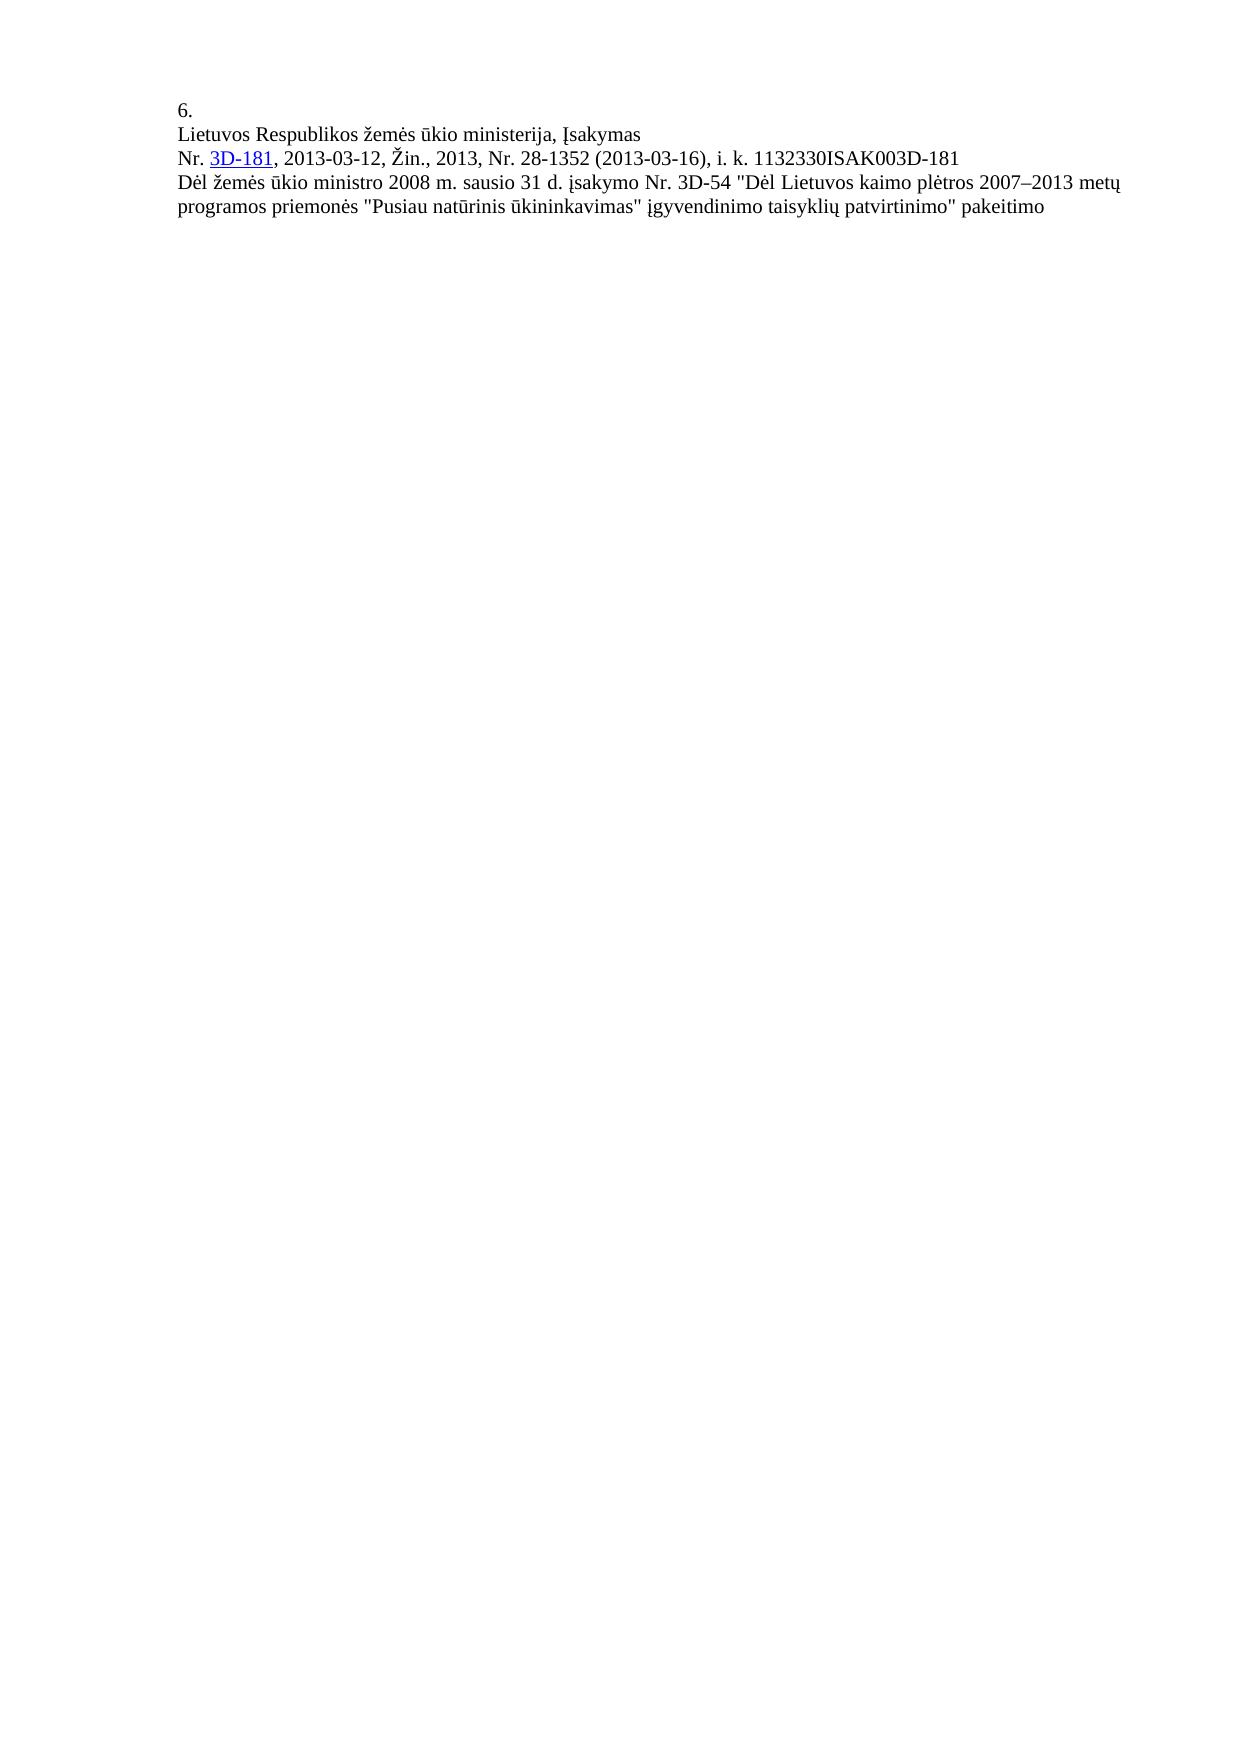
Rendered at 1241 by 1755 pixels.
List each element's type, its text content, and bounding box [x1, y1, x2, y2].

text Lietuvos Respublikos žemės ūkio ministerija, Įsakymas [177, 122, 1122, 146]
text Dėl žemės ūkio ministro 2008 m. sausio 31 d. įsakymo Nr. 3D-54 "Dėl Lietuvos kaimo plėtros 2007–2013 metų programos priemonės "Pusiau natūrinis ūkininkavimas" įgyvendinimo taisyklių patvirtinimo" pakeitimo [177, 170, 1122, 218]
text 6. [177, 98, 1122, 122]
text Nr. 3D-181, 2013-03-12, Žin., 2013, Nr. 28-1352 (2013-03-16), i. k. 1132330ISAK003D-181 [177, 146, 1122, 170]
